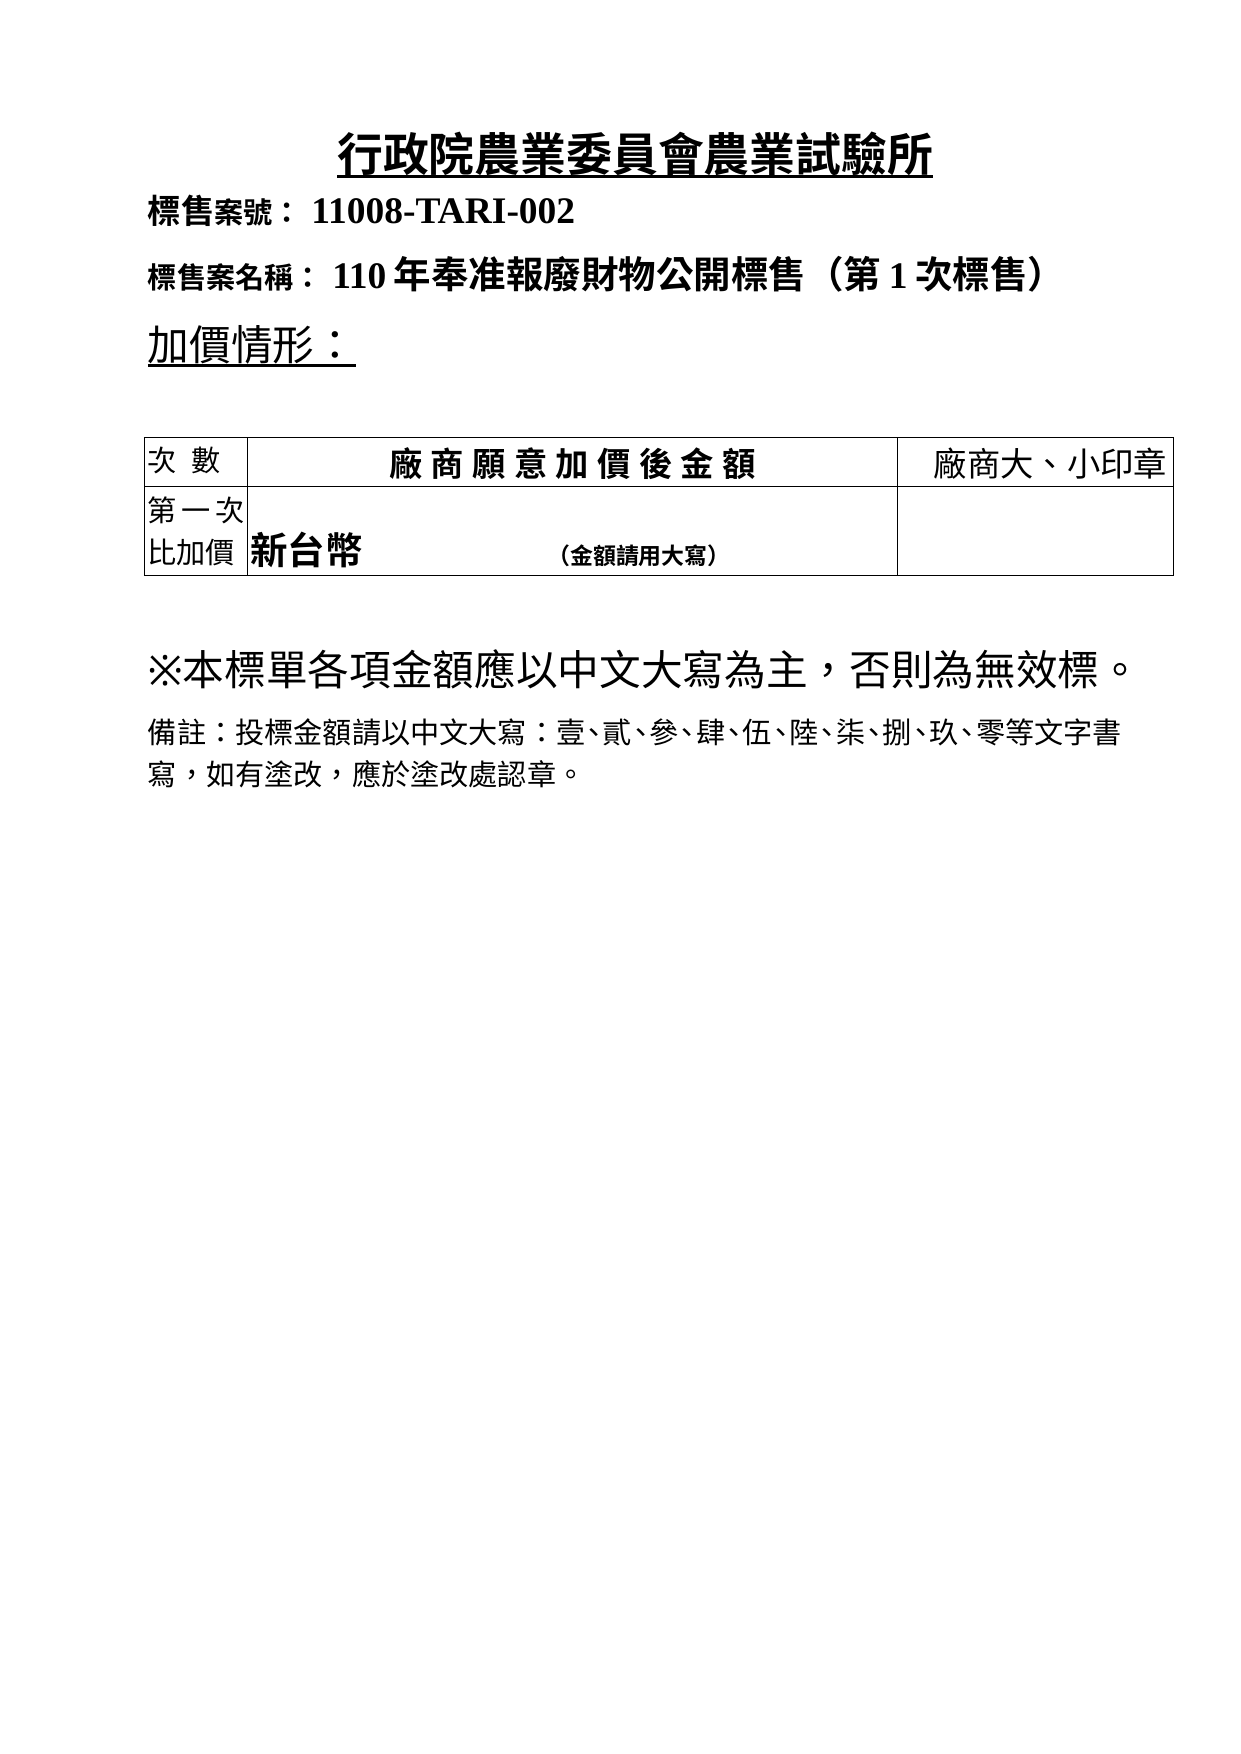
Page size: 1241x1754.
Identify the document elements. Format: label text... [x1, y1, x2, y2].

text ※本標單各項金額應以中文大寫為主，否則為無效標。 [148, 637, 1122, 697]
table_header 次 數 [145, 438, 247, 486]
text 標售案名稱： 110年奉准報廢財物公開標售（第1次標售） [148, 245, 1122, 299]
text 標售案號： 11008-TARI-002 [148, 184, 1122, 233]
text 行政院農業委員會農業試驗所 [148, 118, 1122, 184]
table_cell [898, 487, 1173, 575]
table_header 廠商大、小印章 [898, 438, 1173, 486]
table_cell 新台幣 （金額請用大寫） [248, 487, 897, 575]
text 加價情形： [148, 312, 1122, 372]
table_cell 第一次比加價 [145, 487, 247, 575]
table_header 廠 商 願 意 加 價 後 金 額 [248, 438, 897, 486]
text 備註：投標金額請以中文大寫：壹、貳、參、肆、伍、陸、柒、捌、玖、零等文字書寫，如有塗改，應於塗改處認章。 [148, 709, 1122, 794]
